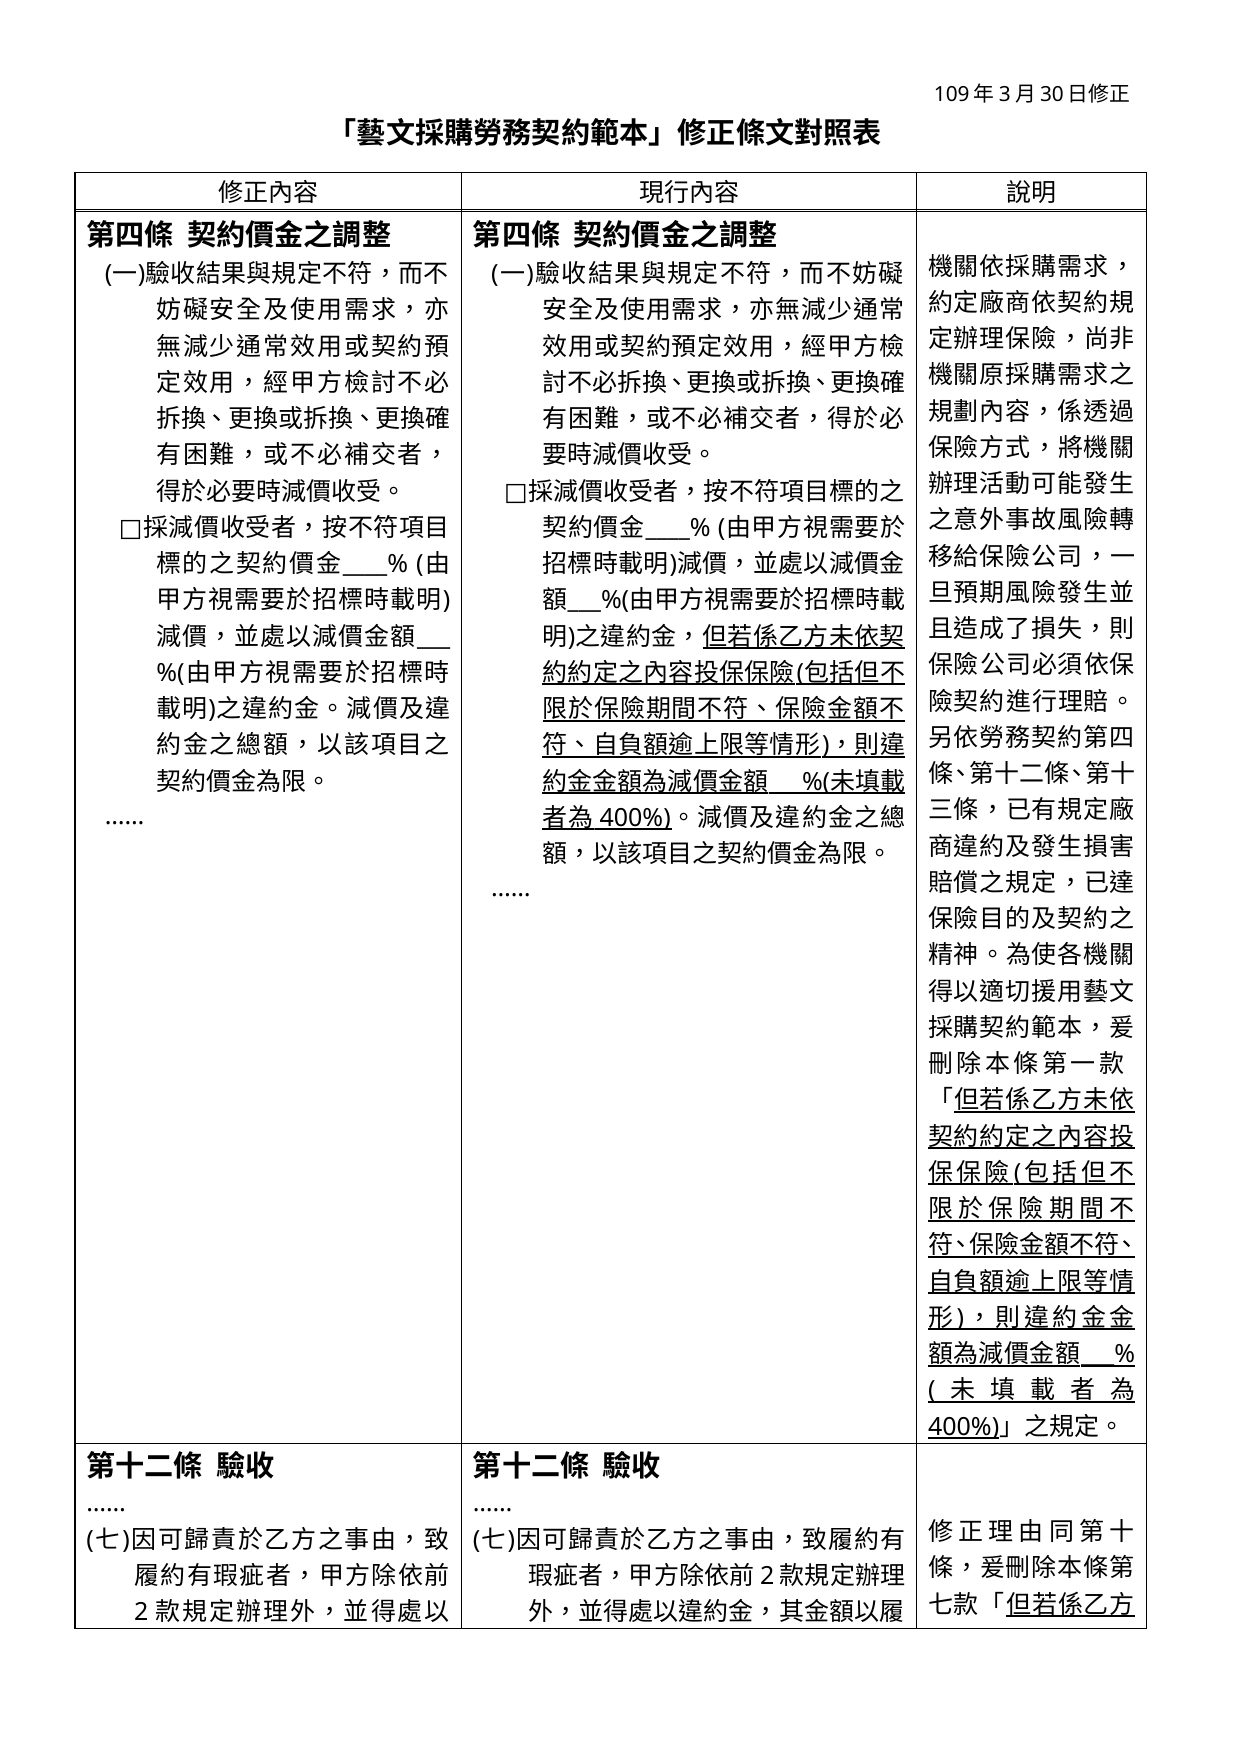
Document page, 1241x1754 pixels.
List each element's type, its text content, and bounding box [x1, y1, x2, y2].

table_cell 第四條 契約價金之調整 (一)驗收結果與規定不符，而不妨礙安全及使用需求，亦無減少通常效用或契約預定效用，經甲方檢討不必拆換、更換或拆換、更換確有困難，或不必補交者，得於必要時減價收受。 □採減價收受者，按不符項目標的之契約價金____% (由甲方視需要於招標時載明)減價，並處以減價金額___%(由甲方視需要於招標時載明)之違約金。減價及違約金之總額，以該項目之契約價金為限。 …… [76, 212, 461, 1442]
table_cell 第四條 契約價金之調整 (一)驗收結果與規定不符，而不妨礙安全及使用需求，亦無減少通常效用或契約預定效用，經甲方檢討不必拆換、更換或拆換、更換確有困難，或不必補交者，得於必要時減價收受。 □採減價收受者，按不符項目標的之契約價金____% (由甲方視需要於招標時載明)減價，並處以減價金額___%(由甲方視需要於招標時載明)之違約金，但若係乙方未依契約約定之內容投保保險(包括但不限於保險期間不符、保險金額不符、自負額逾上限等情形)，則違約金金額為減價金額___%(未填載者為400%)。減價及違約金之總額，以該項目之契約價金為限。 …… [462, 212, 916, 1442]
table_header 現行內容 [462, 173, 916, 209]
table_header 說明 [917, 173, 1146, 209]
table_cell 修正理由同第十條，爰刪除本條第七款「但若係乙方 [917, 1444, 1146, 1628]
text 「藝文採購勞務契約範本」修正條文對照表 [75, 107, 1134, 153]
table_cell 機關依採購需求，約定廠商依契約規定辦理保險，尚非機關原採購需求之規劃內容，係透過保險方式，將機關辦理活動可能發生之意外事故風險轉移給保險公司，一旦預期風險發生並且造成了損失，則保險公司必須依保險契約進行理賠。另依勞務契約第四條、第十二條、第十三條，已有規定廠商違約及發生損害賠償之規定，已達保險目的及契約之精神。為使各機關得以適切援用藝文採購契約範本，爰刪除本條第一款「但若係乙方未依契約約定之內容投保保險(包括但不限於保險期間不符、保險金額不符、自負額逾上限等情形)，則違約金金額為減價金額___%(未填載者為400%)」之規定。 [917, 212, 1146, 1442]
table_cell 第十二條 驗收 …… (七)因可歸責於乙方之事由，致履約有瑕疵者，甲方除依前2款規定辦理外，並得處以違約金，其金額以履 [462, 1444, 916, 1628]
table_header 修正內容 [76, 173, 461, 209]
table_cell 第十二條 驗收 …… (七)因可歸責於乙方之事由，致履約有瑕疵者，甲方除依前2款規定辦理外，並得處以 [76, 1444, 461, 1628]
